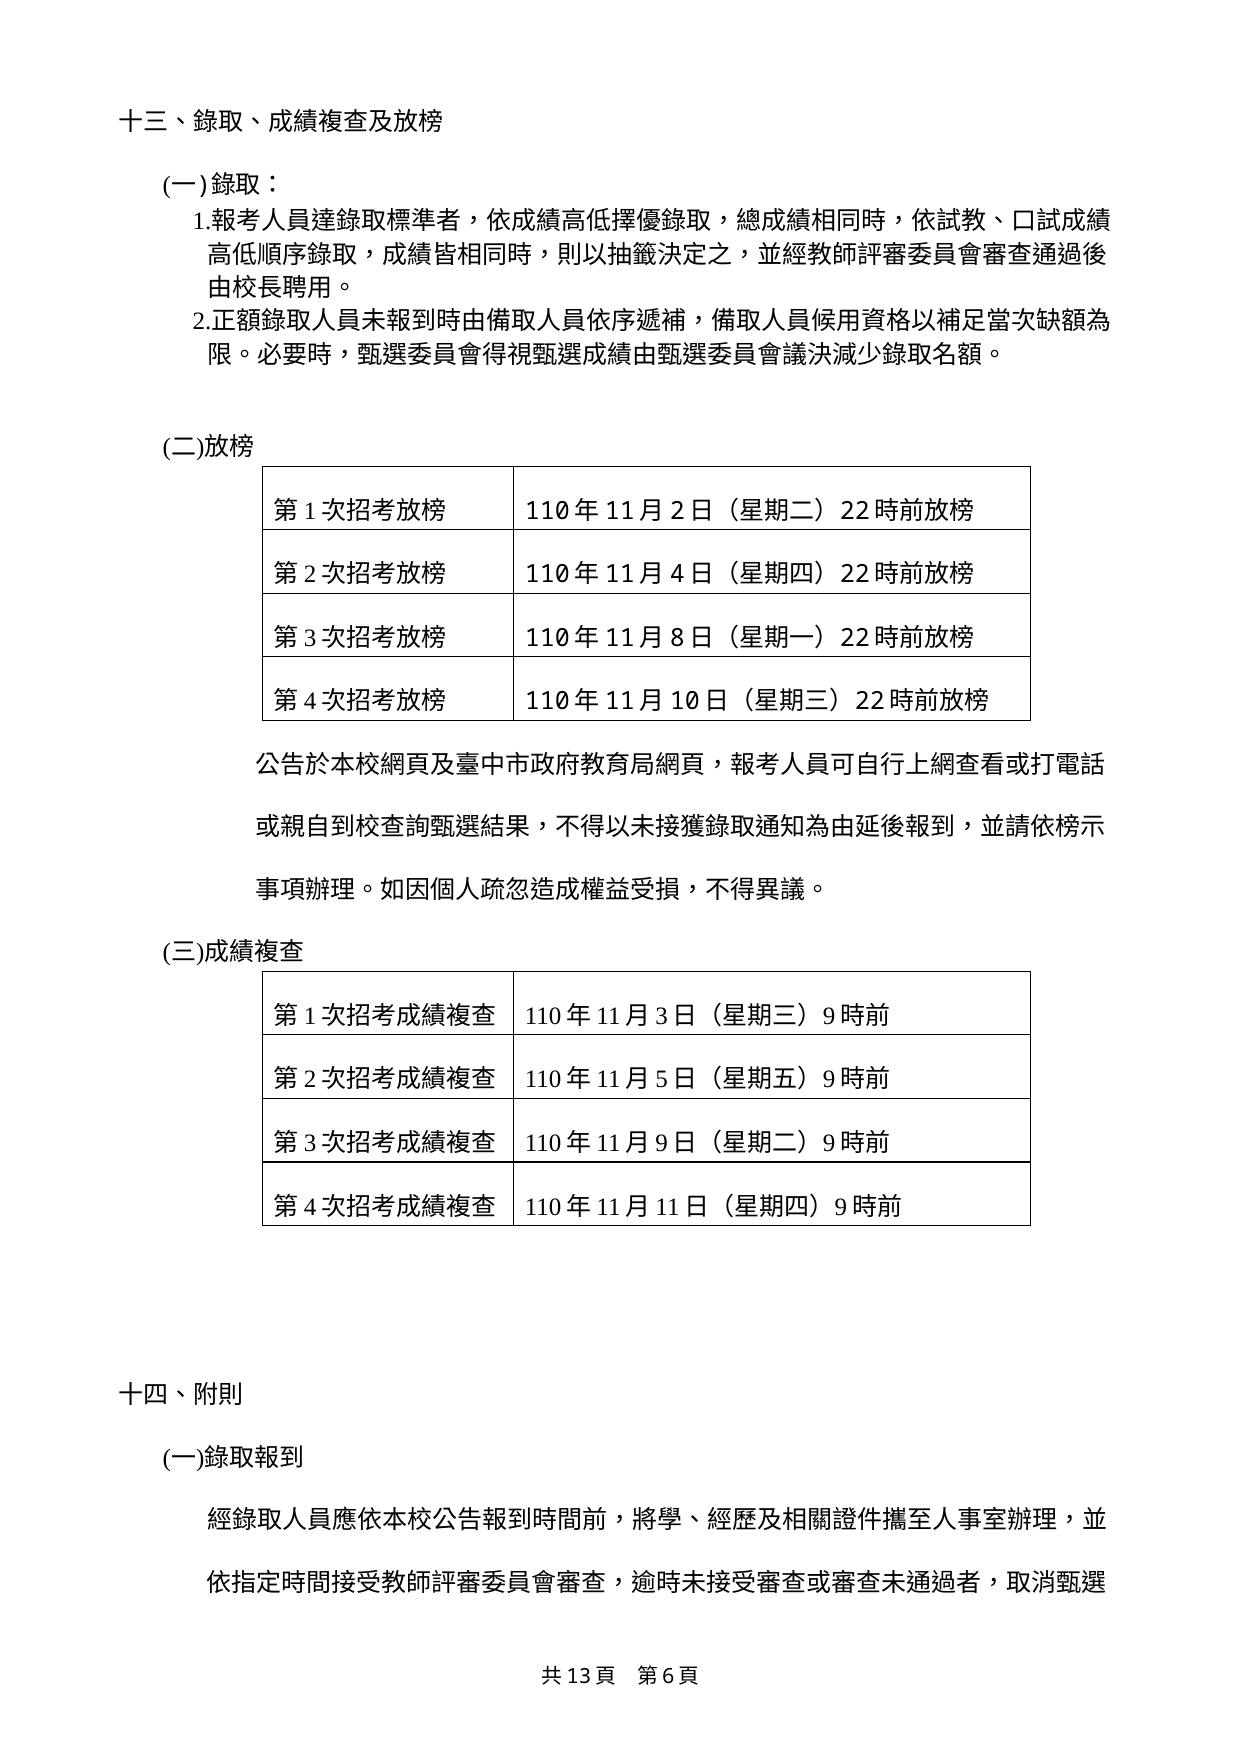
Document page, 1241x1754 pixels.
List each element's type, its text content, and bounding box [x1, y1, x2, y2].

table_cell 第2次招考成績複查 [263, 1035, 513, 1098]
table_cell 110年11月11日（星期四）9時前 [514, 1163, 1030, 1225]
text 公告於本校網頁及臺中市政府教育局網頁，報考人員可自行上網查看或打電話或親自到校查詢甄選結果，不得以未接獲錄取通知為由延後報到，並請依榜示事項辦理。如因個人疏忽造成權益受損，不得異議。 [256, 721, 1122, 908]
text 十三、錄取、成績複查及放榜 [118, 78, 1122, 141]
table_cell 第4次招考放榜 [263, 657, 513, 720]
table_cell 110年11月9日（星期二）9時前 [514, 1099, 1030, 1161]
table_header 110年11月2日（星期二）22時前放榜 [514, 467, 1030, 529]
text (一)錄取： [118, 141, 1122, 203]
text (三)成績複查 [118, 908, 1122, 971]
text 1.報考人員達錄取標準者，依成績高低擇優錄取，總成績相同時，依試教、口試成績高低順序錄取，成績皆相同時，則以抽籤決定之，並經教師評審委員會審查通過後由校長聘用。 [192, 203, 1122, 303]
table_cell 第4次招考成績複查 [263, 1163, 513, 1225]
table_cell 110年11月8日（星期一）22時前放榜 [514, 594, 1030, 656]
table_header 第1次招考成績複查 [263, 972, 513, 1034]
table_cell 第3次招考成績複查 [263, 1099, 513, 1161]
text (一)錄取報到 [118, 1413, 1122, 1476]
table_cell 110年11月5日（星期五）9時前 [514, 1035, 1030, 1098]
table_cell 第3次招考放榜 [263, 594, 513, 656]
text 十四、附則 [118, 1351, 1122, 1413]
table_header 第1次招考放榜 [263, 467, 513, 529]
table_cell 第2次招考放榜 [263, 530, 513, 593]
table_cell 110年11月10日（星期三）22時前放榜 [514, 657, 1030, 720]
text 經錄取人員應依本校公告報到時間前，將學、經歷及相關證件攜至人事室辦理，並依指定時間接受教師評審委員會審查，逾時未接受審查或審查未通過者，取消甄選 [207, 1476, 1122, 1601]
table_header 110年11月3日（星期三）9時前 [514, 972, 1030, 1034]
table_cell 110年11月4日（星期四）22時前放榜 [514, 530, 1030, 593]
text 2.正額錄取人員未報到時由備取人員依序遞補，備取人員候用資格以補足當次缺額為限。必要時，甄選委員會得視甄選成績由甄選委員會議決減少錄取名額。 [192, 303, 1122, 370]
text (二)放榜 [118, 403, 1122, 466]
